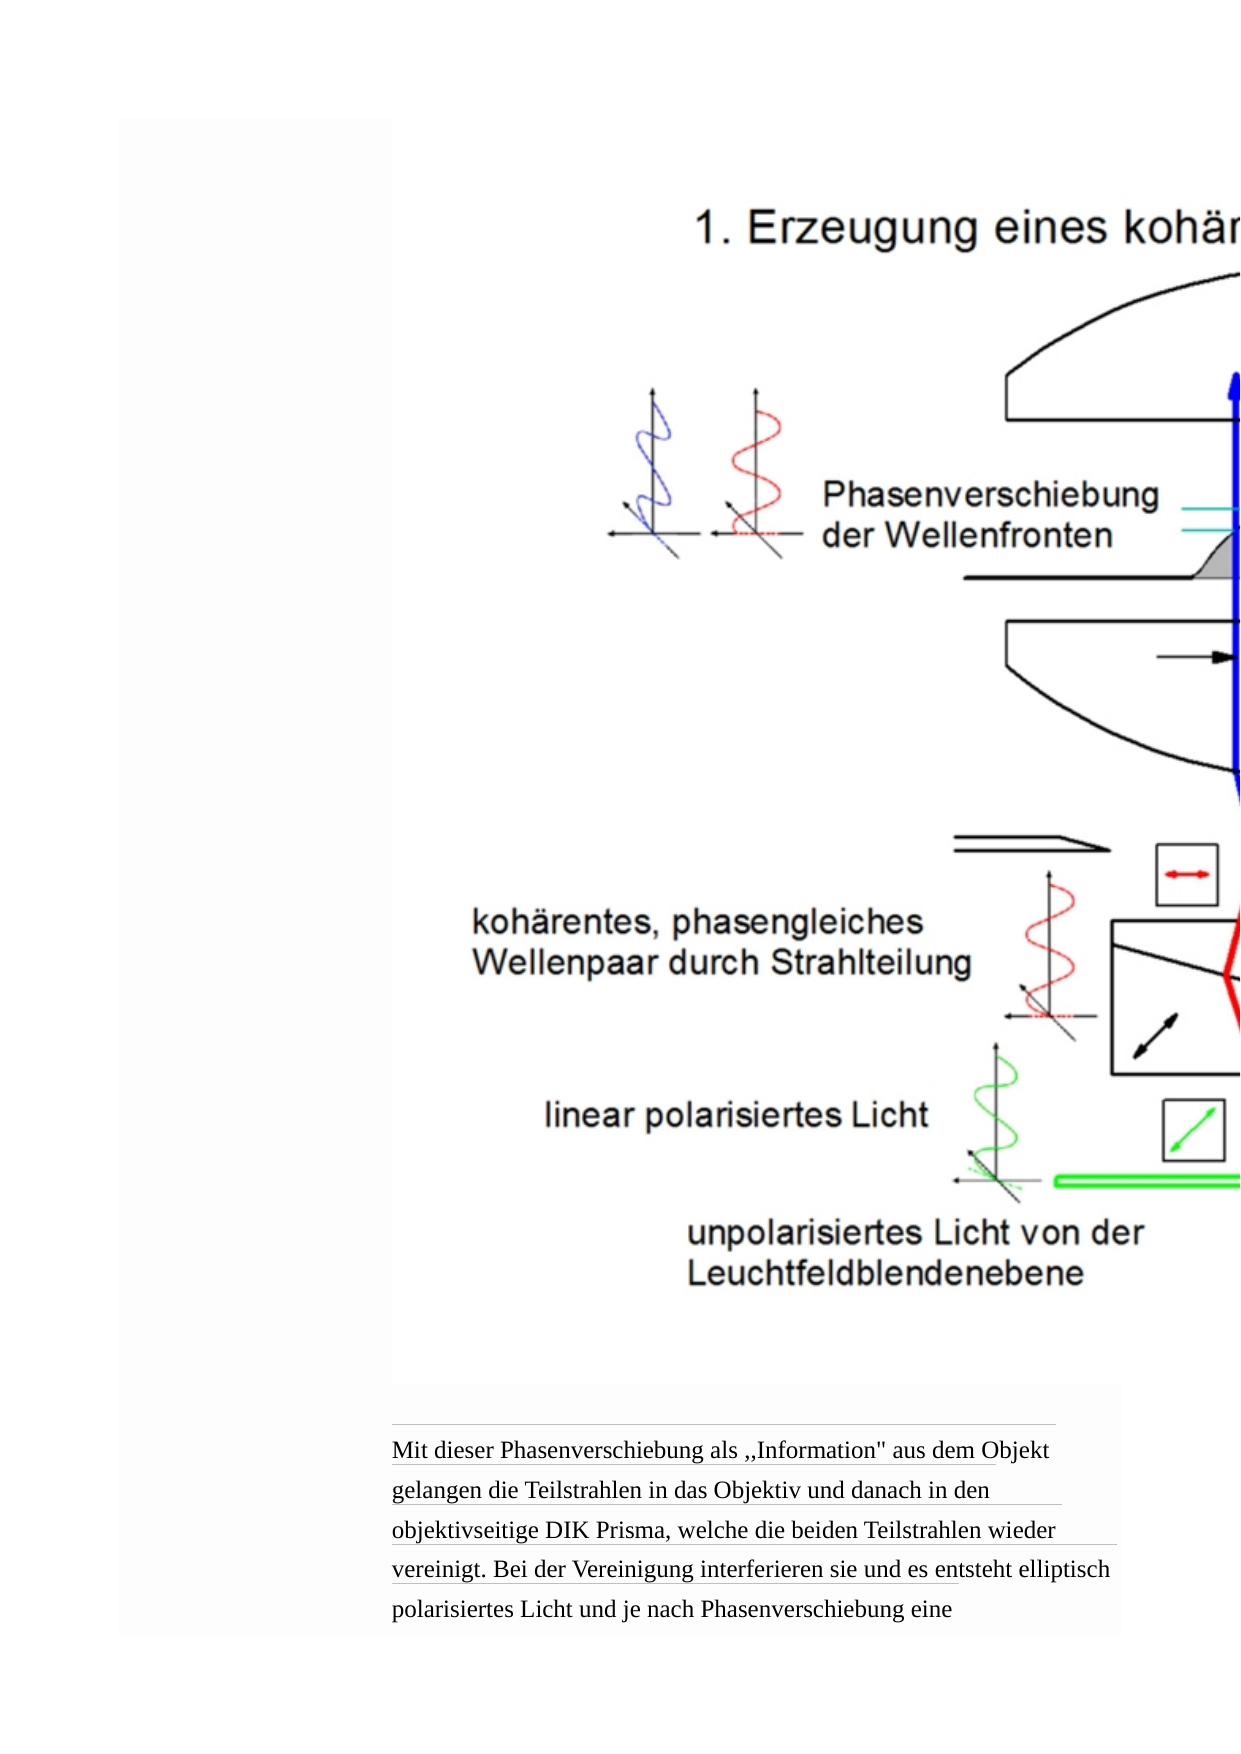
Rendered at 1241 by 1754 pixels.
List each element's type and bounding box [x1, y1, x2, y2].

picture [391, 118, 1241, 1385]
